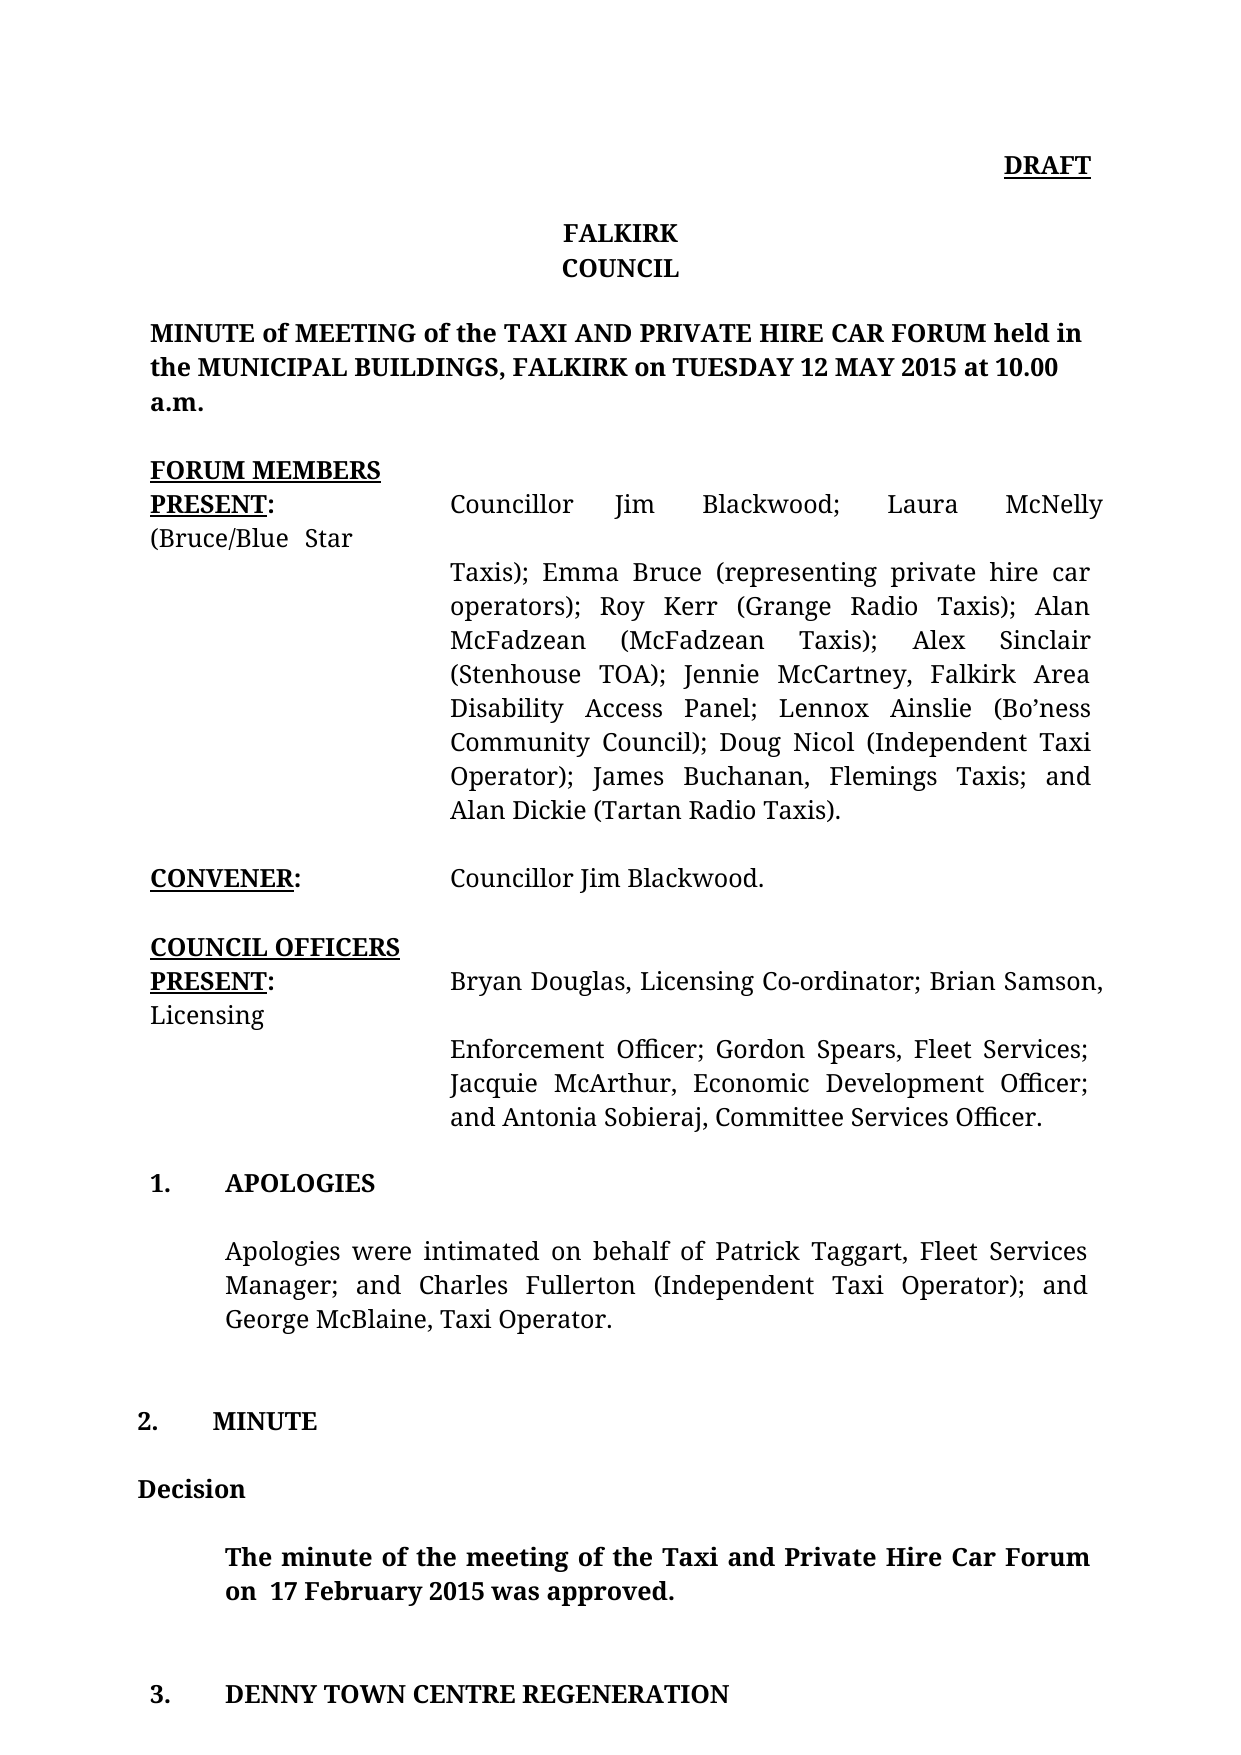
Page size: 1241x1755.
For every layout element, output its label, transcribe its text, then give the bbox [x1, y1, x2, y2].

text FORUM MEMBERS [150, 452, 1103, 486]
text COUNCIL OFFICERS [150, 929, 1103, 963]
subtitle DENNY TOWN CENTRE REGENERATION [150, 1676, 1103, 1710]
text Enforcement Officer; Gordon Spears, Fleet Services; Jacquie McArthur, Economic Development Officer; and Antonia Sobieraj, Committee Services Officer. [450, 1031, 1088, 1133]
subtitle APOLOGIES [150, 1165, 1103, 1199]
subtitle FALKIRK COUNCIL [501, 216, 739, 284]
text DRAFT [137, 148, 1091, 182]
text PRESENT: Bryan Douglas, Licensing Co-ordinator; Brian Samson, Licensing [150, 963, 1103, 1031]
text CONVENER: Councillor Jim Blackwood. [150, 861, 1103, 895]
list MINUTE Decision [137, 1404, 333, 1506]
text Apologies were intimated on behalf of Patrick Taggart, Fleet Services Manager; and Charles Fullerton (Independent Taxi Operator); and George McBlaine, Taxi Operator. [225, 1233, 1088, 1336]
text The minute of the meeting of the Taxi and Private Hire Car Forum on 17 February 2015 was approved. [225, 1540, 1091, 1608]
text PRESENT: Councillor Jim Blackwood; Laura McNelly (Bruce/Blue Star [150, 486, 1103, 554]
text MINUTE of MEETING of the TAXI AND PRIVATE HIRE CAR FORUM held in the MUNICIPAL BUILDINGS, FALKIRK on TUESDAY 12 MAY 2015 at 10.00 a.m. [150, 316, 1103, 418]
text Taxis); Emma Bruce (representing private hire car operators); Roy Kerr (Grange Radio Taxis); Alan McFadzean (McFadzean Taxis); Alex Sinclair (Stenhouse TOA); Jennie McCartney, Falkirk Area Disability Access Panel; Lennox Ainslie (Bo’ness Community Council); Doug Nicol (Independent Taxi Operator); James Buchanan, Flemings Taxis; and Alan Dickie (Tartan Radio Taxis). [450, 554, 1091, 827]
